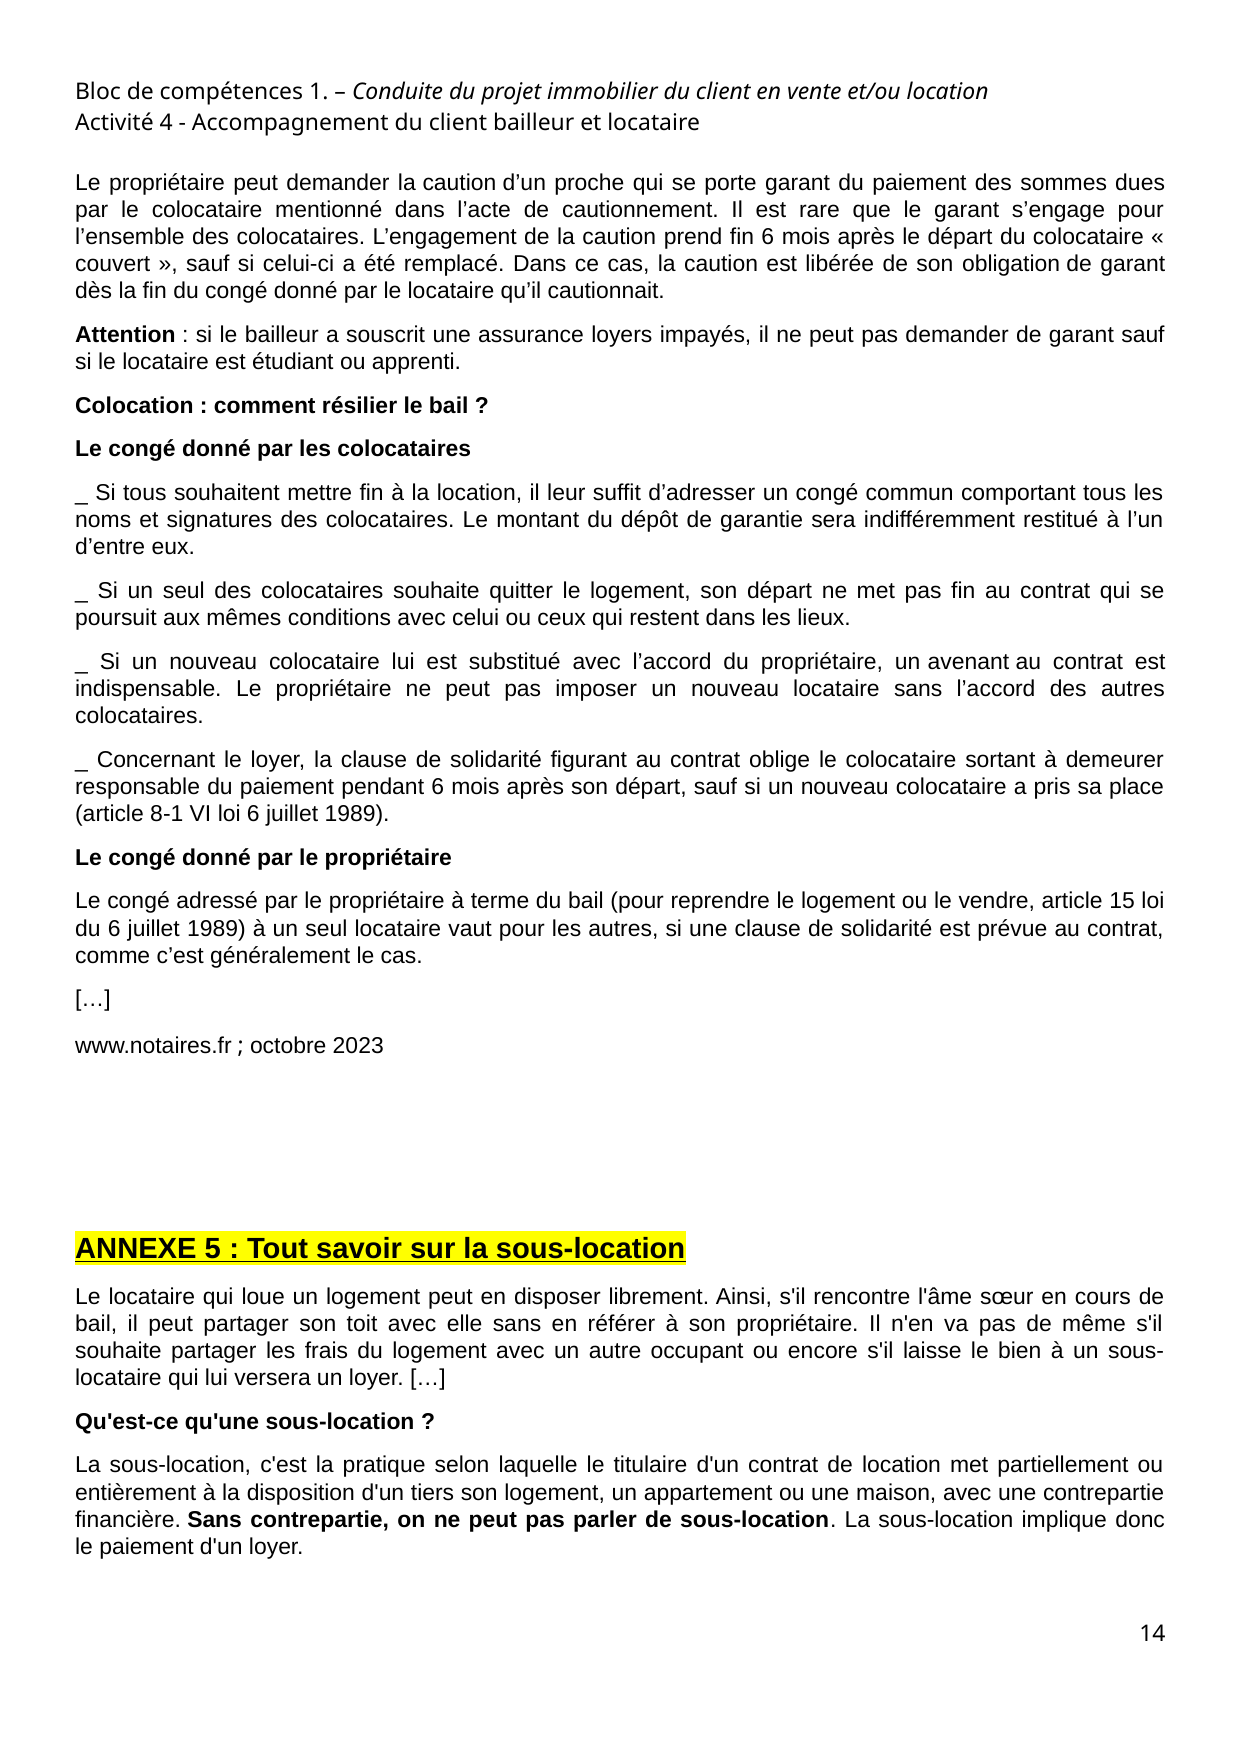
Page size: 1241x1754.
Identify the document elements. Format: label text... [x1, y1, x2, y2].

text _ Si un seul des colocataires souhaite quitter le logement, son départ ne met pas fin au contrat qui se poursuit aux mêmes conditions avec celui ou ceux qui restent dans les lieux. [75, 577, 1165, 631]
text www.notaires.fr ; octobre 2023 [75, 1029, 1165, 1060]
text Le locataire qui loue un logement peut en disposer librement. Ainsi, s'il rencontre l'âme sœur en cours de bail, il peut partager son toit avec elle sans en référer à son propriétaire. Il n'en va pas de même s'il souhaite partager les frais du logement avec un autre occupant ou encore s'il laisse le bien à un sous-locataire qui lui versera un loyer. […] [75, 1283, 1165, 1390]
text Le congé donné par le propriétaire [75, 844, 1165, 870]
text Le congé donné par les colocataires [75, 435, 1165, 462]
text Attention : si le bailleur a souscrit une assurance loyers impayés, il ne peut pas demander de garant sauf si le locataire est étudiant ou apprenti. [75, 321, 1165, 374]
text ANNEXE 5 : Tout savoir sur la sous-location [75, 1231, 1165, 1265]
text Le propriétaire peut demander la caution d’un proche qui se porte garant du paiement des sommes dues par le colocataire mentionné dans l’acte de cautionnement. Il est rare que le garant s’engage pour l’ensemble des colocataires. L’engagement de la caution prend fin 6 mois après le départ du colocataire « couvert », sauf si celui-ci a été remplacé. Dans ce cas, la caution est libérée de son obligation de garant dès la fin du congé donné par le locataire qu’il cautionnait. [75, 169, 1165, 303]
text _ Si tous souhaitent mettre fin à la location, il leur suffit d’adresser un congé commun comportant tous les noms et signatures des colocataires. Le montant du dépôt de garantie sera indifféremment restitué à l’un d’entre eux. [75, 479, 1165, 560]
text La sous-location, c'est la pratique selon laquelle le titulaire d'un contrat de location met partiellement ou entièrement à la disposition d'un tiers son logement, un appartement ou une maison, avec une contrepartie financière. Sans contrepartie, on ne peut pas parler de sous-location. La sous-location implique donc le paiement d'un loyer. [75, 1451, 1165, 1559]
text Qu'est-ce qu'une sous-location ? [75, 1408, 1165, 1434]
text Le congé adressé par le propriétaire à terme du bail (pour reprendre le logement ou le vendre, article 15 loi du 6 juillet 1989) à un seul locataire vaut pour les autres, si une clause de solidarité est prévue au contrat, comme c’est généralement le cas. [75, 887, 1165, 968]
text _ Concernant le loyer, la clause de solidarité figurant au contrat oblige le colocataire sortant à demeurer responsable du paiement pendant 6 mois après son départ, sauf si un nouveau colocataire a pris sa place (article 8-1 VI loi 6 juillet 1989). [75, 746, 1165, 826]
text Colocation : comment résilier le bail ? [75, 392, 1165, 418]
text […] [75, 985, 1165, 1012]
text _ Si un nouveau colocataire lui est substitué avec l’accord du propriétaire, un avenant au contrat est indispensable. Le propriétaire ne peut pas imposer un nouveau locataire sans l’accord des autres colocataires. [75, 648, 1165, 728]
